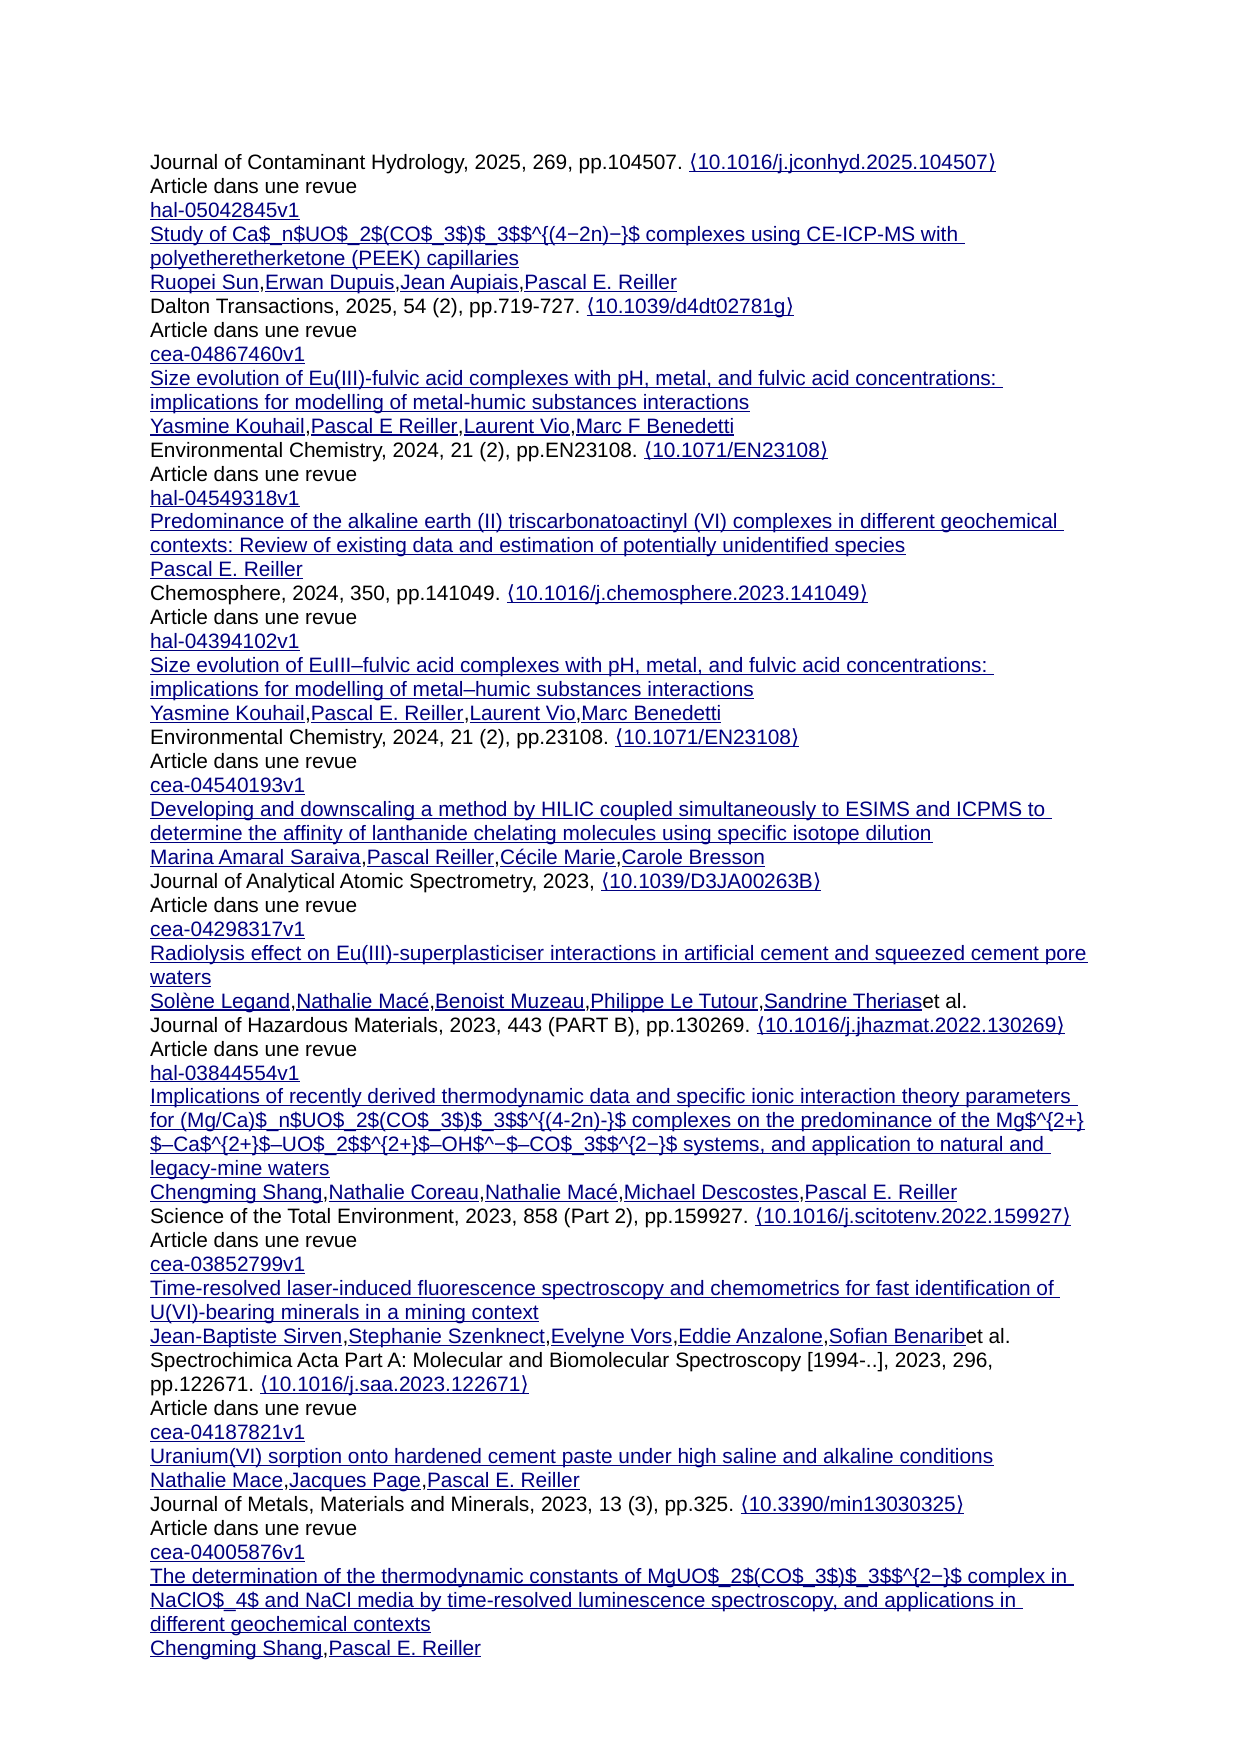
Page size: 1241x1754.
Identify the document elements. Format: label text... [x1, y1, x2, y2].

table_cell Time-resolved laser-induced fluorescence spectroscopy and chemometrics for fast identification of U(VI)-bearing minerals in a mining context Jean-Baptiste Sirven,Stephanie Szenknect,Evelyne Vors,Eddie Anzalone,Sofian Benaribet al. Spectrochimica Acta Part A: Molecular and Biomolecular Spectroscopy [1994-..], 2023, 296, pp.122671. ⟨10.1016/j.saa.2023.122671⟩ Article dans une revue cea-04187821v1 [150, 1276, 1090, 1444]
table_cell Developing and downscaling a method by HILIC coupled simultaneously to ESIMS and ICPMS to determine the affinity of lanthanide chelating molecules using specific isotope dilution Marina Amaral Saraiva,Pascal Reiller,Cécile Marie,Carole Bresson Journal of Analytical Atomic Spectrometry, 2023, ⟨10.1039/D3JA00263B⟩ Article dans une revue cea-04298317v1 [150, 797, 1090, 941]
table_cell Uranium(VI) sorption onto hardened cement paste under high saline and alkaline conditions Nathalie Mace,Jacques Page,Pascal E. Reiller Journal of Metals, Materials and Minerals, 2023, 13 (3), pp.325. ⟨10.3390/min13030325⟩ Article dans une revue cea-04005876v1 [150, 1444, 1090, 1563]
table_cell The determination of the thermodynamic constants of MgUO$_2$(CO$_3$)$_3$$^{2−}$ complex in NaClO$_4$ and NaCl media by time-resolved luminescence spectroscopy, and applications in different geochemical contexts Chengming Shang,Pascal E. Reiller [150, 1564, 1090, 1659]
table_cell Size evolution of EuIII–fulvic acid complexes with pH, metal, and fulvic acid concentrations: implications for modelling of metal–humic substances interactions Yasmine Kouhail,Pascal E. Reiller,Laurent Vio,Marc Benedetti Environmental Chemistry, 2024, 21 (2), pp.23108. ⟨10.1071/EN23108⟩ Article dans une revue cea-04540193v1 [150, 653, 1090, 797]
table_cell Implications of recently derived thermodynamic data and specific ionic interaction theory parameters for (Mg/Ca)$_n$UO$_2$(CO$_3$)$_3$$^{(4-2n)-}$ complexes on the predominance of the Mg$^{2+}$–Ca$^{2+}$–UO$_2$$^{2+}$–OH$^−$–CO$_3$$^{2−}$ systems, and application to natural and legacy-mine waters Chengming Shang,Nathalie Coreau,Nathalie Macé,Michael Descostes,Pascal E. Reiller Science of the Total Environment, 2023, 858 (Part 2), pp.159927. ⟨10.1016/j.scitotenv.2022.159927⟩ Article dans une revue cea-03852799v1 [150, 1084, 1090, 1276]
table_cell Journal of Contaminant Hydrology, 2025, 269, pp.104507. ⟨10.1016/j.jconhyd.2025.104507⟩ Article dans une revue hal-05042845v1 [150, 150, 1090, 222]
table_cell Predominance of the alkaline earth (II) triscarbonatoactinyl (VI) complexes in different geochemical contexts: Review of existing data and estimation of potentially unidentified species Pascal E. Reiller Chemosphere, 2024, 350, pp.141049. ⟨10.1016/j.chemosphere.2023.141049⟩ Article dans une revue hal-04394102v1 [150, 509, 1090, 653]
table_cell Study of Ca$_n$UO$_2$(CO$_3$)$_3$$^{(4−2n)−}$ complexes using CE-ICP-MS with polyetheretherketone (PEEK) capillaries Ruopei Sun,Erwan Dupuis,Jean Aupiais,Pascal E. Reiller Dalton Transactions, 2025, 54 (2), pp.719-727. ⟨10.1039/d4dt02781g⟩ Article dans une revue cea-04867460v1 [150, 222, 1090, 366]
table_cell Size evolution of Eu(III)-fulvic acid complexes with pH, metal, and fulvic acid concentrations: implications for modelling of metal-humic substances interactions Yasmine Kouhail,Pascal E Reiller,Laurent Vio,Marc F Benedetti Environmental Chemistry, 2024, 21 (2), pp.EN23108. ⟨10.1071/EN23108⟩ Article dans une revue hal-04549318v1 [150, 366, 1090, 509]
table_cell Radiolysis effect on Eu(III)-superplasticiser interactions in artificial cement and squeezed cement pore waters Solène Legand,Nathalie Macé,Benoist Muzeau,Philippe Le Tutour,Sandrine Theriaset al. Journal of Hazardous Materials, 2023, 443 (PART B), pp.130269. ⟨10.1016/j.jhazmat.2022.130269⟩ Article dans une revue hal-03844554v1 [150, 941, 1090, 1084]
